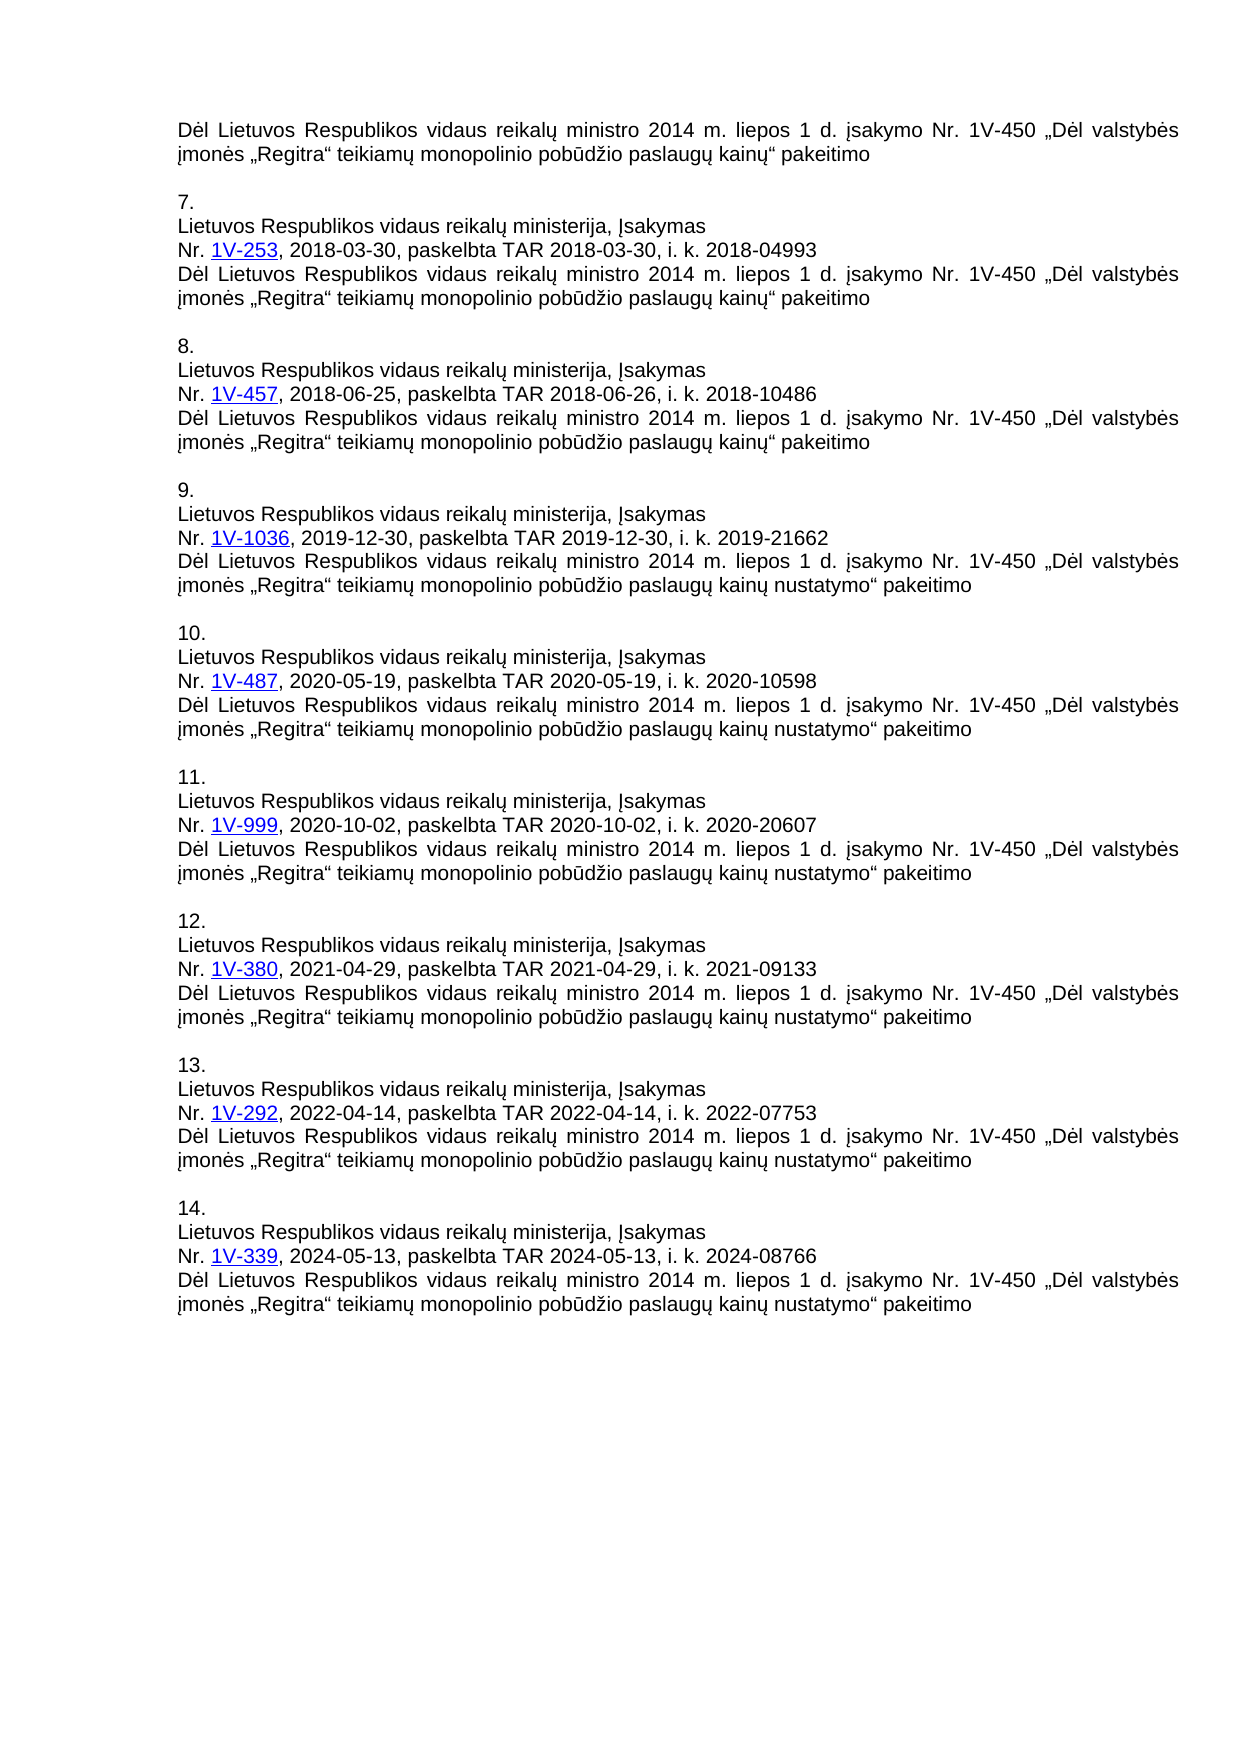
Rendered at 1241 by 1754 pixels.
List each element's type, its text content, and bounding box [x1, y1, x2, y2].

text Dėl Lietuvos Respublikos vidaus reikalų ministro 2014 m. liepos 1 d. įsakymo Nr. 1V-450 „Dėl valstybės įmonės „Regitra“ teikiamų monopolinio pobūdžio paslaugų kainų nustatymo“ pakeitimo [177, 1124, 1181, 1172]
text Nr. 1V-292, 2022-04-14, paskelbta TAR 2022-04-14, i. k. 2022-07753 [177, 1100, 1181, 1124]
text Lietuvos Respublikos vidaus reikalų ministerija, Įsakymas [177, 1076, 1181, 1100]
text Nr. 1V-339, 2024-05-13, paskelbta TAR 2024-05-13, i. k. 2024-08766 [177, 1244, 1181, 1268]
text Lietuvos Respublikos vidaus reikalų ministerija, Įsakymas [177, 501, 1181, 525]
text Nr. 1V-457, 2018-06-25, paskelbta TAR 2018-06-26, i. k. 2018-10486 [177, 382, 1181, 406]
text 11. [177, 765, 1181, 789]
text 13. [177, 1052, 1181, 1076]
text Dėl Lietuvos Respublikos vidaus reikalų ministro 2014 m. liepos 1 d. įsakymo Nr. 1V-450 „Dėl valstybės įmonės „Regitra“ teikiamų monopolinio pobūdžio paslaugų kainų nustatymo“ pakeitimo [177, 549, 1181, 597]
text Dėl Lietuvos Respublikos vidaus reikalų ministro 2014 m. liepos 1 d. įsakymo Nr. 1V-450 „Dėl valstybės įmonės „Regitra“ teikiamų monopolinio pobūdžio paslaugų kainų nustatymo“ pakeitimo [177, 1268, 1181, 1316]
text Lietuvos Respublikos vidaus reikalų ministerija, Įsakymas [177, 214, 1181, 238]
text Lietuvos Respublikos vidaus reikalų ministerija, Įsakymas [177, 933, 1181, 957]
text Nr. 1V-487, 2020-05-19, paskelbta TAR 2020-05-19, i. k. 2020-10598 [177, 669, 1181, 693]
text 12. [177, 909, 1181, 933]
text Lietuvos Respublikos vidaus reikalų ministerija, Įsakymas [177, 358, 1181, 382]
text Lietuvos Respublikos vidaus reikalų ministerija, Įsakymas [177, 1220, 1181, 1244]
text Dėl Lietuvos Respublikos vidaus reikalų ministro 2014 m. liepos 1 d. įsakymo Nr. 1V-450 „Dėl valstybės įmonės „Regitra“ teikiamų monopolinio pobūdžio paslaugų kainų“ pakeitimo [177, 118, 1181, 166]
text Nr. 1V-253, 2018-03-30, paskelbta TAR 2018-03-30, i. k. 2018-04993 [177, 238, 1181, 262]
text 7. [177, 190, 1181, 214]
text Lietuvos Respublikos vidaus reikalų ministerija, Įsakymas [177, 789, 1181, 813]
text Dėl Lietuvos Respublikos vidaus reikalų ministro 2014 m. liepos 1 d. įsakymo Nr. 1V-450 „Dėl valstybės įmonės „Regitra“ teikiamų monopolinio pobūdžio paslaugų kainų“ pakeitimo [177, 406, 1181, 453]
text Dėl Lietuvos Respublikos vidaus reikalų ministro 2014 m. liepos 1 d. įsakymo Nr. 1V-450 „Dėl valstybės įmonės „Regitra“ teikiamų monopolinio pobūdžio paslaugų kainų nustatymo“ pakeitimo [177, 981, 1181, 1028]
text Dėl Lietuvos Respublikos vidaus reikalų ministro 2014 m. liepos 1 d. įsakymo Nr. 1V-450 „Dėl valstybės įmonės „Regitra“ teikiamų monopolinio pobūdžio paslaugų kainų nustatymo“ pakeitimo [177, 837, 1181, 885]
text 14. [177, 1196, 1181, 1220]
text 9. [177, 477, 1181, 501]
text Nr. 1V-380, 2021-04-29, paskelbta TAR 2021-04-29, i. k. 2021-09133 [177, 957, 1181, 981]
text Nr. 1V-1036, 2019-12-30, paskelbta TAR 2019-12-30, i. k. 2019-21662 [177, 525, 1181, 549]
text Lietuvos Respublikos vidaus reikalų ministerija, Įsakymas [177, 645, 1181, 669]
text Nr. 1V-999, 2020-10-02, paskelbta TAR 2020-10-02, i. k. 2020-20607 [177, 813, 1181, 837]
text 10. [177, 621, 1181, 645]
text Dėl Lietuvos Respublikos vidaus reikalų ministro 2014 m. liepos 1 d. įsakymo Nr. 1V-450 „Dėl valstybės įmonės „Regitra“ teikiamų monopolinio pobūdžio paslaugų kainų“ pakeitimo [177, 262, 1181, 310]
text Dėl Lietuvos Respublikos vidaus reikalų ministro 2014 m. liepos 1 d. įsakymo Nr. 1V-450 „Dėl valstybės įmonės „Regitra“ teikiamų monopolinio pobūdžio paslaugų kainų nustatymo“ pakeitimo [177, 693, 1181, 741]
text 8. [177, 334, 1181, 358]
